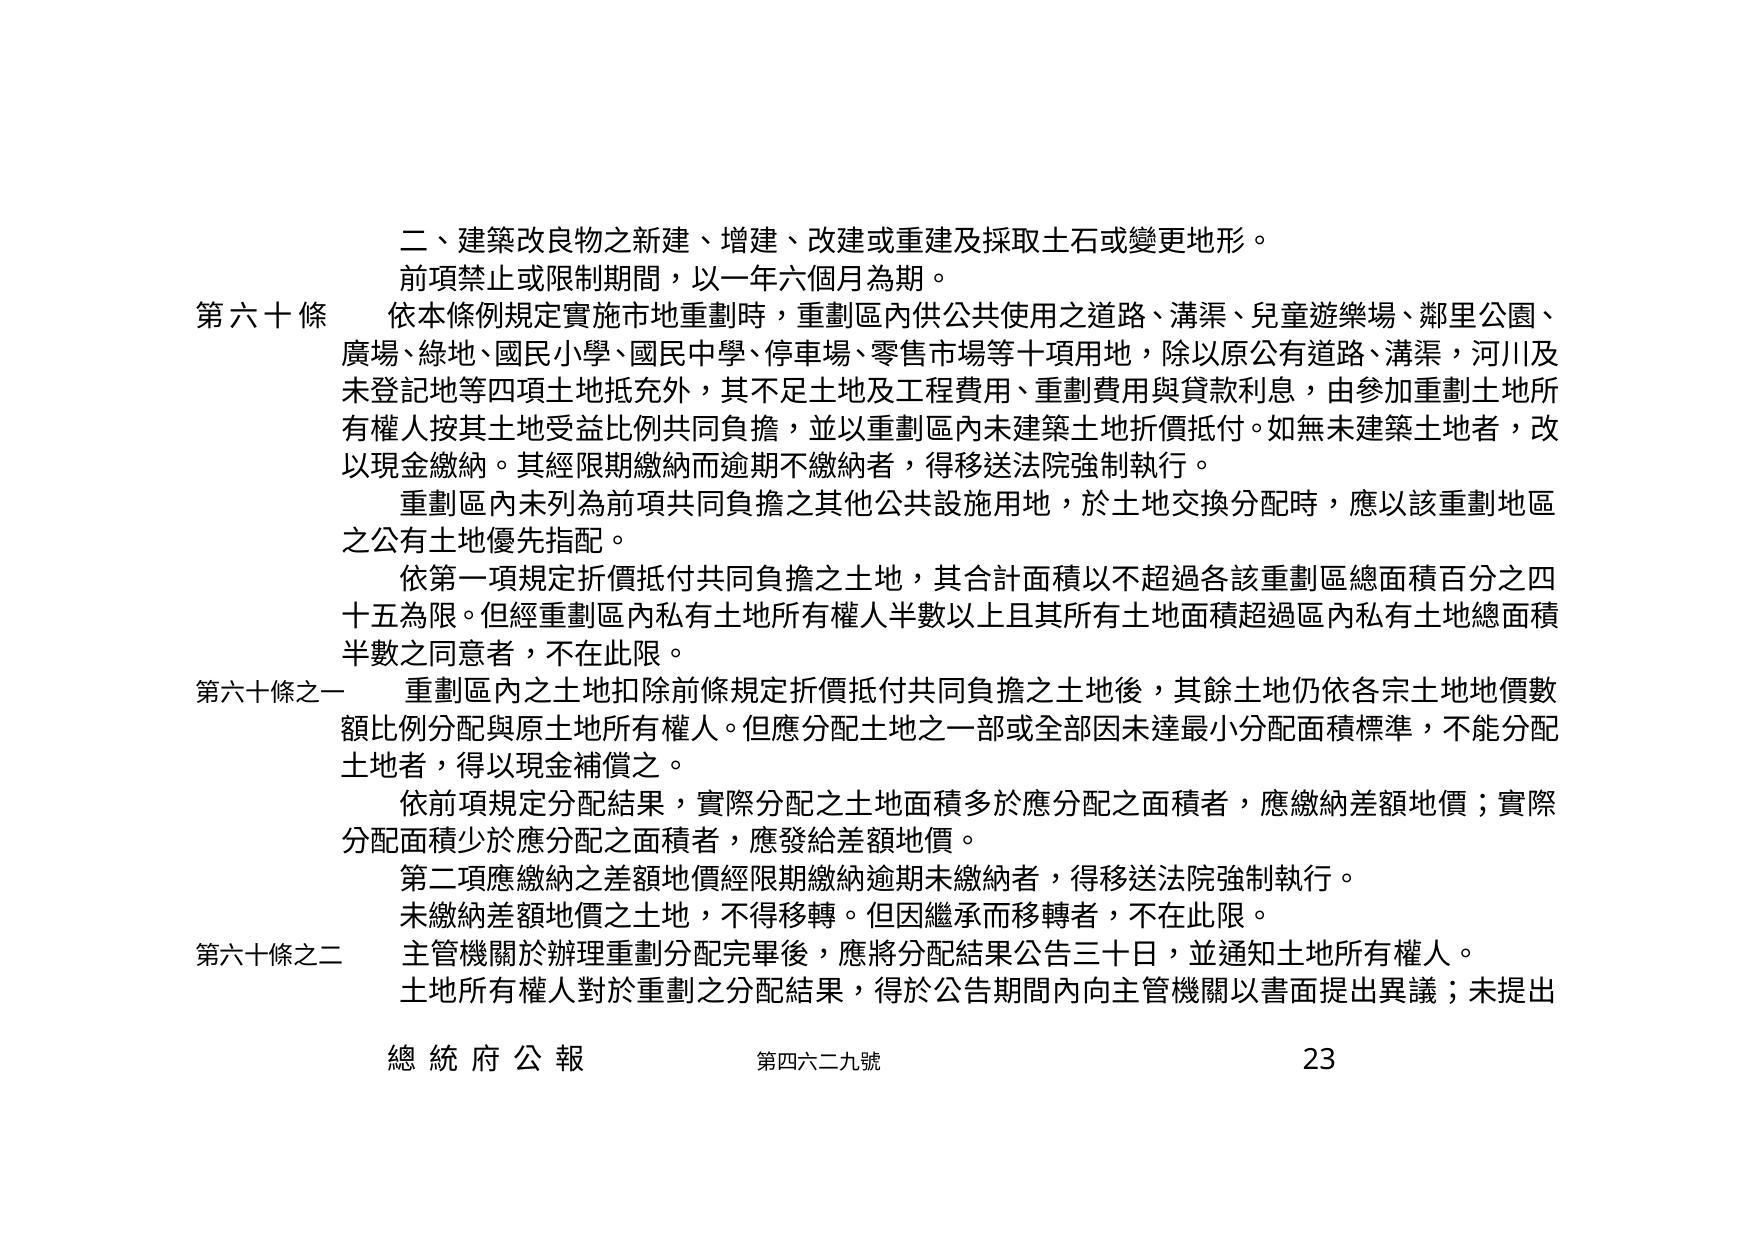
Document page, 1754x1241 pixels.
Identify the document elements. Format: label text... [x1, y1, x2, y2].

text 第二項應繳納之差額地價經限期繳納逾期未繳納者，得移送法院強制執行。 [341, 859, 1559, 897]
text 依前項規定分配結果，實際分配之土地面積多於應分配之面積者，應繳納差額地價；實際分配面積少於應分配之面積者，應發給差額地價。 [341, 784, 1559, 859]
text 未繳納差額地價之土地，不得移轉。但因繼承而移轉者，不在此限。 [341, 897, 1559, 934]
text 第六十條 依本條例規定實施市地重劃時，重劃區內供公共使用之道路、溝渠、兒童遊樂場、鄰里公園、廣場、綠地、國民小學、國民中學、停車場、零售市場等十項用地，除以原公有道路、溝渠，河川及未登記地等四項土地抵充外，其不足土地及工程費用、重劃費用與貸款利息，由參加重劃土地所有權人按其土地受益比例共同負擔，並以重劃區內未建築土地折價抵付。如無未建築土地者，改以現金繳納。其經限期繳納而逾期不繳納者，得移送法院強制執行。 [195, 297, 1559, 484]
text 土地所有權人對於重劃之分配結果，得於公告期間內向主管機關以書面提出異議；未提出 [341, 972, 1559, 1009]
text 重劃區內未列為前項共同負擔之其他公共設施用地，於土地交換分配時，應以該重劃地區之公有土地優先指配。 [341, 484, 1559, 559]
text 第六十條之二 主管機關於辦理重劃分配完畢後，應將分配結果公告三十日，並通知土地所有權人。 [195, 934, 1559, 972]
text 前項禁止或限制期間，以一年六個月為期。 [341, 259, 1559, 297]
text 依第一項規定折價抵付共同負擔之土地，其合計面積以不超過各該重劃區總面積百分之四十五為限。但經重劃區內私有土地所有權人半數以上且其所有土地面積超過區內私有土地總面積半數之同意者，不在此限。 [341, 559, 1559, 672]
text 第六十條之一 重劃區內之土地扣除前條規定折價抵付共同負擔之土地後，其餘土地仍依各宗土地地價數額比例分配與原土地所有權人。但應分配土地之一部或全部因未達最小分配面積標準，不能分配土地者，得以現金補償之。 [195, 672, 1559, 784]
text 二、建築改良物之新建、增建、改建或重建及採取土石或變更地形。 [399, 222, 1559, 259]
